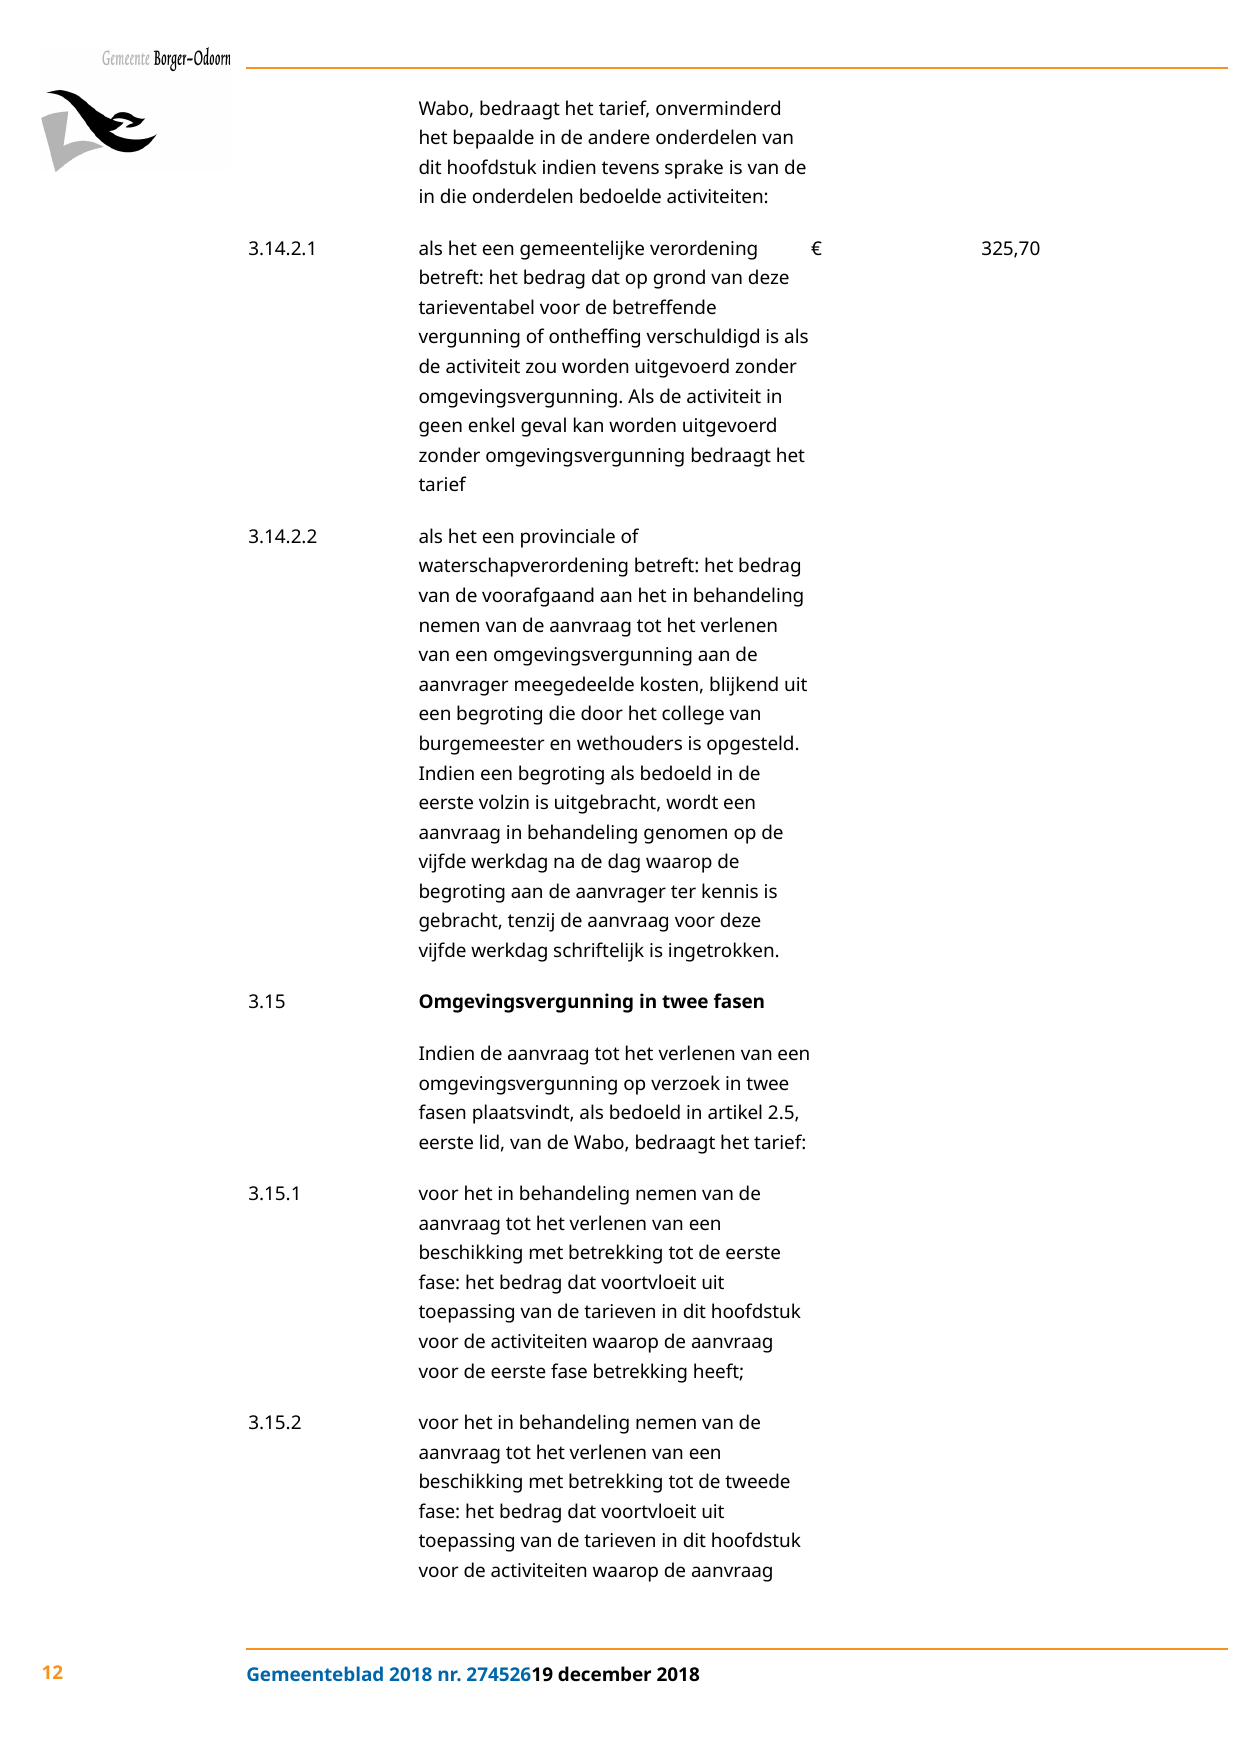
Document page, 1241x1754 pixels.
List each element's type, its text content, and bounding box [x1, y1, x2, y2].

table_cell [981, 1040, 1152, 1155]
table_cell [981, 963, 1152, 989]
table_cell [811, 1040, 981, 1155]
table_cell als het een gemeentelijke verordening betreft: het bedrag dat op grond van deze tarieventabel voor de betreffende vergunning of ontheffing verschuldigd is als de activiteit zou worden uitgevoerd zonder omgevingsvergunning. Als de activiteit in geen enkel geval kan worden uitgevoerd zonder omgevingsvergunning bedraagt het tarief [418, 235, 811, 497]
table_cell [811, 1155, 981, 1180]
table_cell [811, 1384, 981, 1409]
table_cell [418, 1015, 811, 1040]
table_cell [248, 209, 418, 235]
table_cell [981, 1180, 1152, 1384]
table_cell 325,70 [981, 235, 1152, 497]
table_cell [248, 95, 418, 209]
table_cell [981, 209, 1152, 235]
table_cell [981, 498, 1152, 523]
table_cell [248, 1040, 418, 1155]
table_cell [811, 1409, 981, 1583]
table_cell [811, 963, 981, 989]
table_cell [811, 209, 981, 235]
table_cell [811, 523, 981, 963]
table_cell Wabo, bedraagt het tarief, onverminderd het bepaalde in de andere onderdelen van dit hoofdstuk indien tevens sprake is van de in die onderdelen bedoelde activiteiten: [418, 95, 811, 209]
table_cell 3.15.1 [248, 1180, 418, 1384]
table_cell [981, 1409, 1152, 1583]
table_cell [248, 1384, 418, 1409]
table_cell 3.14.2.1 [248, 235, 418, 497]
table_cell [981, 523, 1152, 963]
table_cell [981, 989, 1152, 1014]
table_cell [981, 1155, 1152, 1180]
table_cell 3.14.2.2 [248, 523, 418, 963]
table_cell voor het in behandeling nemen van de aanvraag tot het verlenen van een beschikking met betrekking tot de tweede fase: het bedrag dat voortvloeit uit toepassing van de tarieven in dit hoofdstuk voor de activiteiten waarop de aanvraag [418, 1409, 811, 1583]
table_cell [418, 963, 811, 989]
table_cell [981, 1384, 1152, 1409]
table_cell [811, 1015, 981, 1040]
table_cell [981, 95, 1152, 209]
table_cell 3.15.2 [248, 1409, 418, 1583]
table_cell [811, 1180, 981, 1384]
table_cell [248, 1155, 418, 1180]
table_cell Indien de aanvraag tot het verlenen van een omgevingsvergunning op verzoek in twee fasen plaatsvindt, als bedoeld in artikel 2.5, eerste lid, van de Wabo, bedraagt het tarief: [418, 1040, 811, 1155]
table_cell [981, 1015, 1152, 1040]
table_cell € [811, 235, 981, 497]
table_cell [811, 989, 981, 1014]
table_cell [418, 1155, 811, 1180]
table_cell voor het in behandeling nemen van de aanvraag tot het verlenen van een beschikking met betrekking tot de eerste fase: het bedrag dat voortvloeit uit toepassing van de tarieven in dit hoofdstuk voor de activiteiten waarop de aanvraag voor de eerste fase betrekking heeft; [418, 1180, 811, 1384]
table_cell [811, 95, 981, 209]
table_cell Omgevingsvergunning in twee fasen [418, 989, 811, 1014]
table_cell [248, 1015, 418, 1040]
picture [41, 47, 231, 172]
table_cell [418, 1384, 811, 1409]
table_cell [418, 498, 811, 523]
table_cell [418, 209, 811, 235]
table_cell [248, 498, 418, 523]
table_cell als het een provinciale of waterschapverordening betreft: het bedrag van de voorafgaand aan het in behandeling nemen van de aanvraag tot het verlenen van een omgevingsvergunning aan de aanvrager meegedeelde kosten, blijkend uit een begroting die door het college van burgemeester en wethouders is opgesteld. Indien een begroting als bedoeld in de eerste volzin is uitgebracht, wordt een aanvraag in behandeling genomen op de vijfde werkdag na de dag waarop de begroting aan de aanvrager ter kennis is gebracht, tenzij de aanvraag voor deze vijfde werkdag schriftelijk is ingetrokken. [418, 523, 811, 963]
table_cell 3.15 [248, 989, 418, 1014]
table_cell [811, 498, 981, 523]
table_cell [248, 963, 418, 989]
